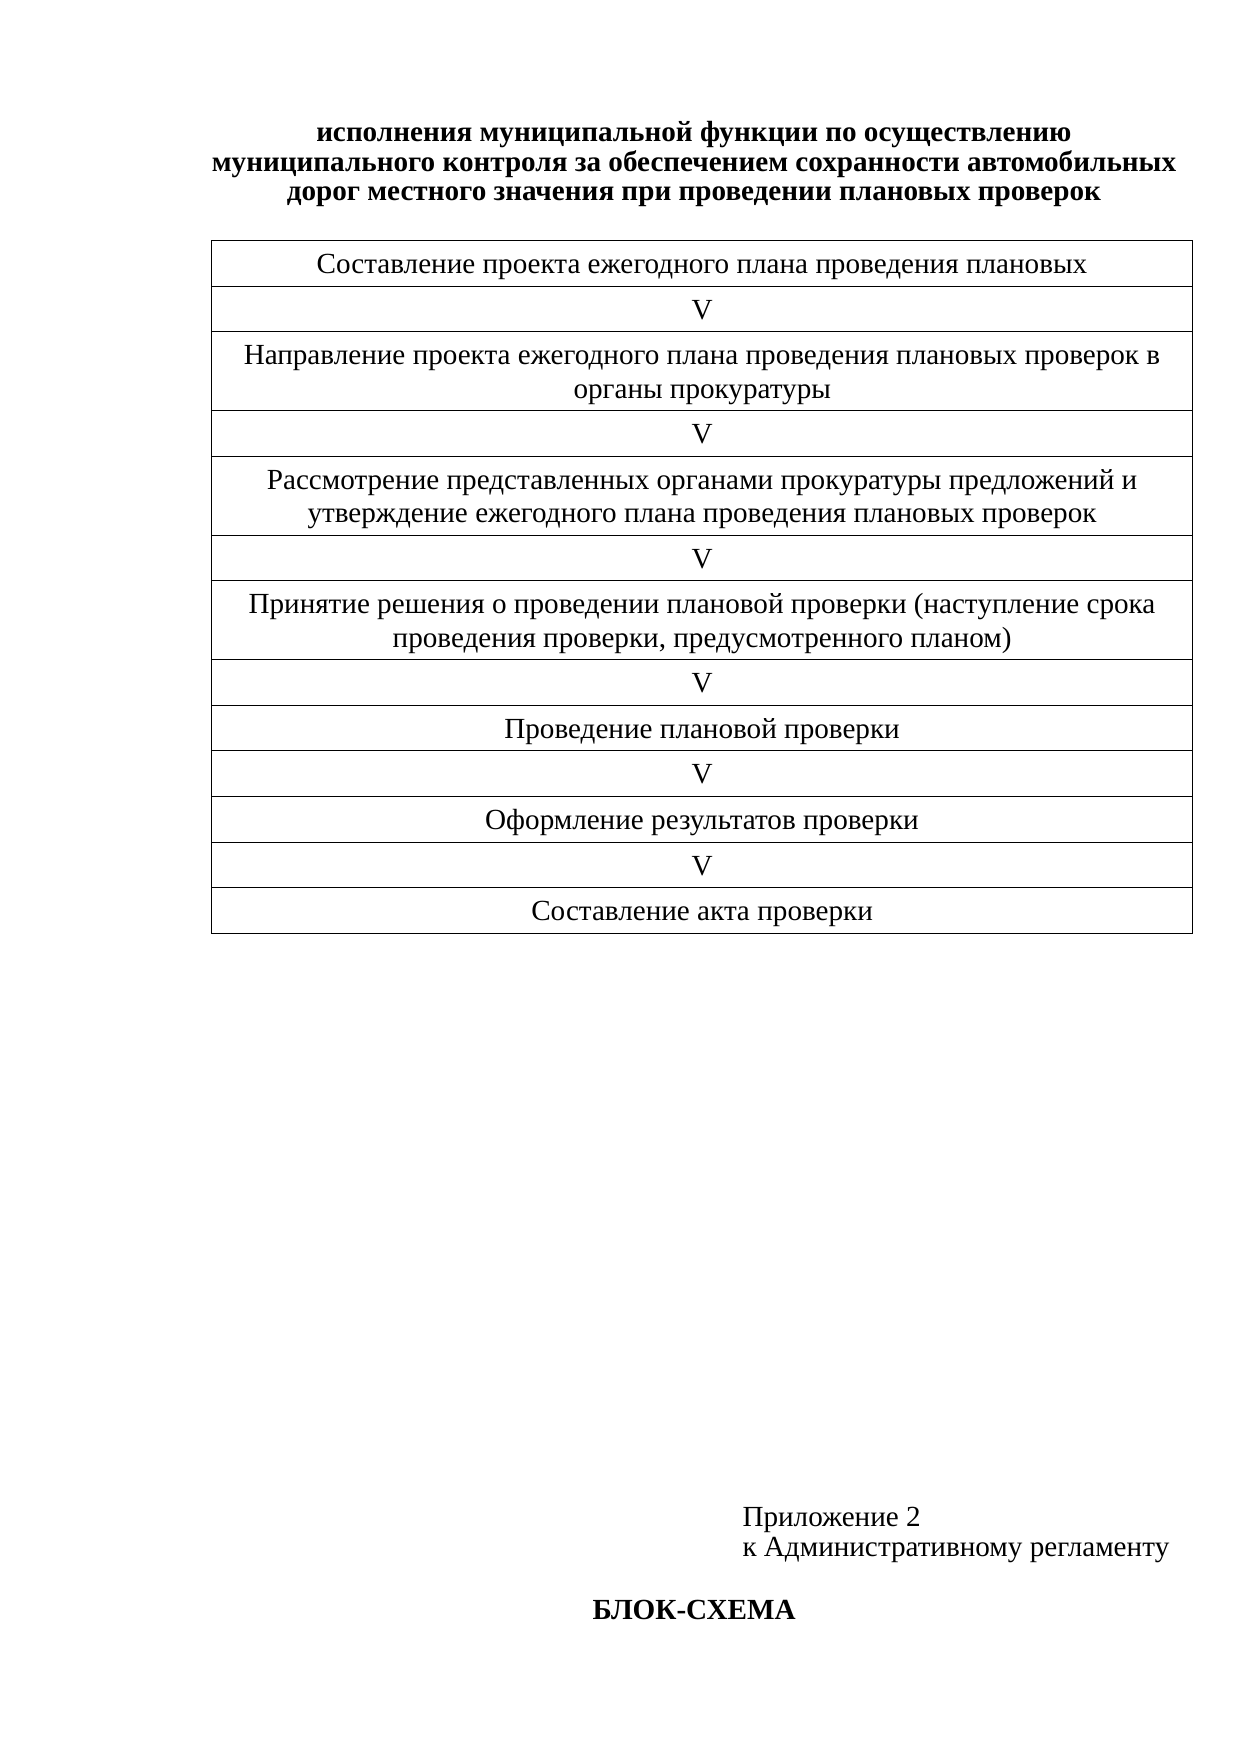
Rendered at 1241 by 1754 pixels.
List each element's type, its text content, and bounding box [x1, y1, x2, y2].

table_cell V [212, 287, 1192, 331]
table_cell Оформление результатов проверки [212, 797, 1192, 841]
table_cell Проведение плановой проверки [212, 706, 1192, 750]
table_cell V [212, 660, 1192, 705]
table_cell Составление акта проверки [212, 888, 1192, 932]
table_cell V [212, 411, 1192, 456]
table_cell V [212, 536, 1192, 580]
table_cell V [212, 843, 1192, 887]
text к Административному регламенту [207, 1533, 1181, 1562]
table_cell Рассмотрение представленных органами прокуратуры предложений и утверждение ежегодного плана проведения плановых проверок [212, 457, 1192, 535]
table_cell V [212, 751, 1192, 796]
table_header Составление проекта ежегодного плана проведения плановых [212, 241, 1192, 286]
text Приложение 2 [207, 1503, 1181, 1533]
text исполнения муниципальной функции по осуществлению муниципального контроля за обеспечением сохранности автомобильных дорог местного значения при проведении плановых проверок [207, 118, 1181, 207]
table_cell Направление проекта ежегодного плана проведения плановых проверок в органы прокуратуры [212, 332, 1192, 410]
text БЛОК-СХЕМА [207, 1596, 1181, 1625]
table_cell Принятие решения о проведении плановой проверки (наступление срока проведения проверки, предусмотренного планом) [212, 581, 1192, 659]
